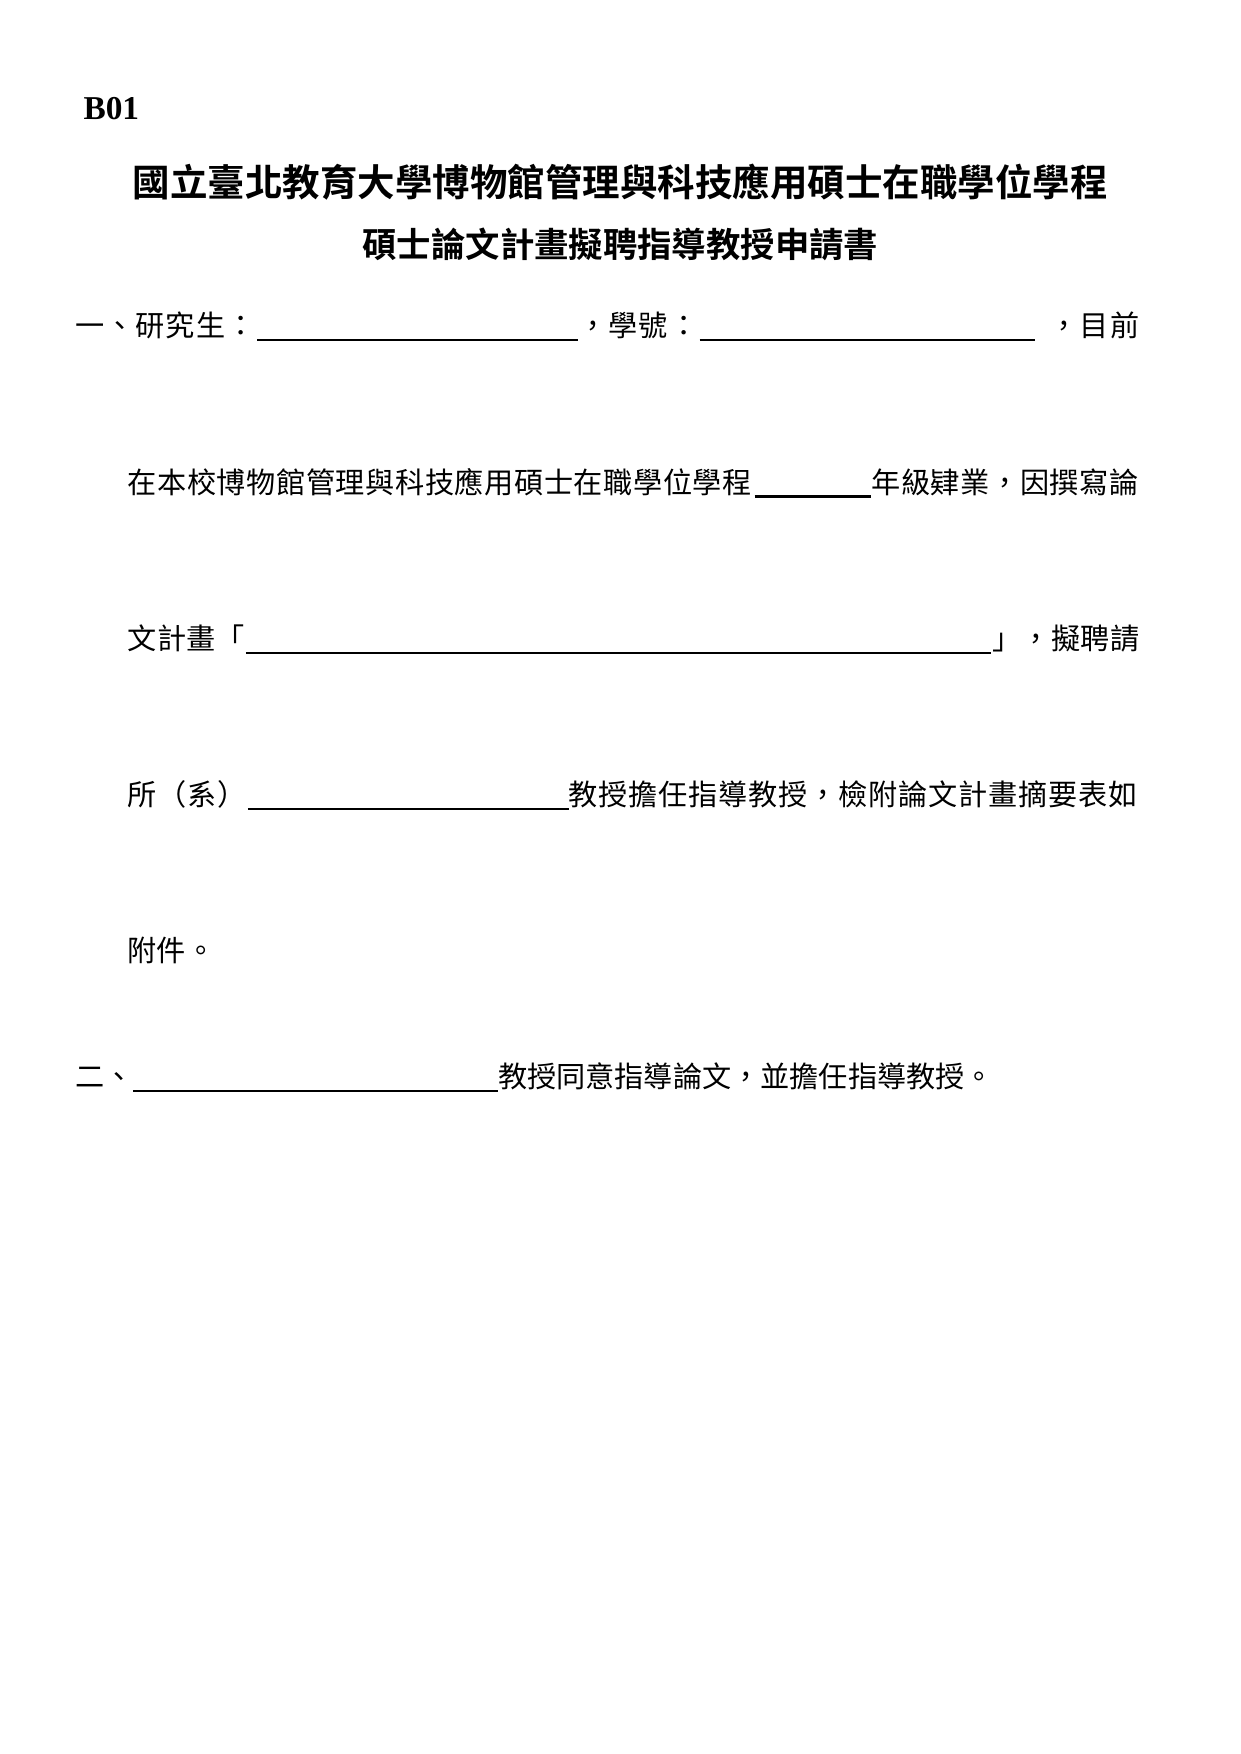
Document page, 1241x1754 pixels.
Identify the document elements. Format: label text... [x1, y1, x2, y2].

text 國立臺北教育大學博物館管理與科技應用碩士在職學位學程 [75, 139, 1165, 201]
text 碩士論文計畫擬聘指導教授申請書 [75, 201, 1165, 264]
text 一、研究生： ，學號： ，目前在本校博物館管理與科技應用碩士在職學位學程 年級肄業，因撰寫論文計畫「 」，擬聘請 所（系） 教授擔任指導教授，檢附論文計畫摘要表如附件。 [75, 282, 1139, 970]
text 二、 教授同意指導論文，並擔任指導教授。 [75, 1033, 1139, 1096]
